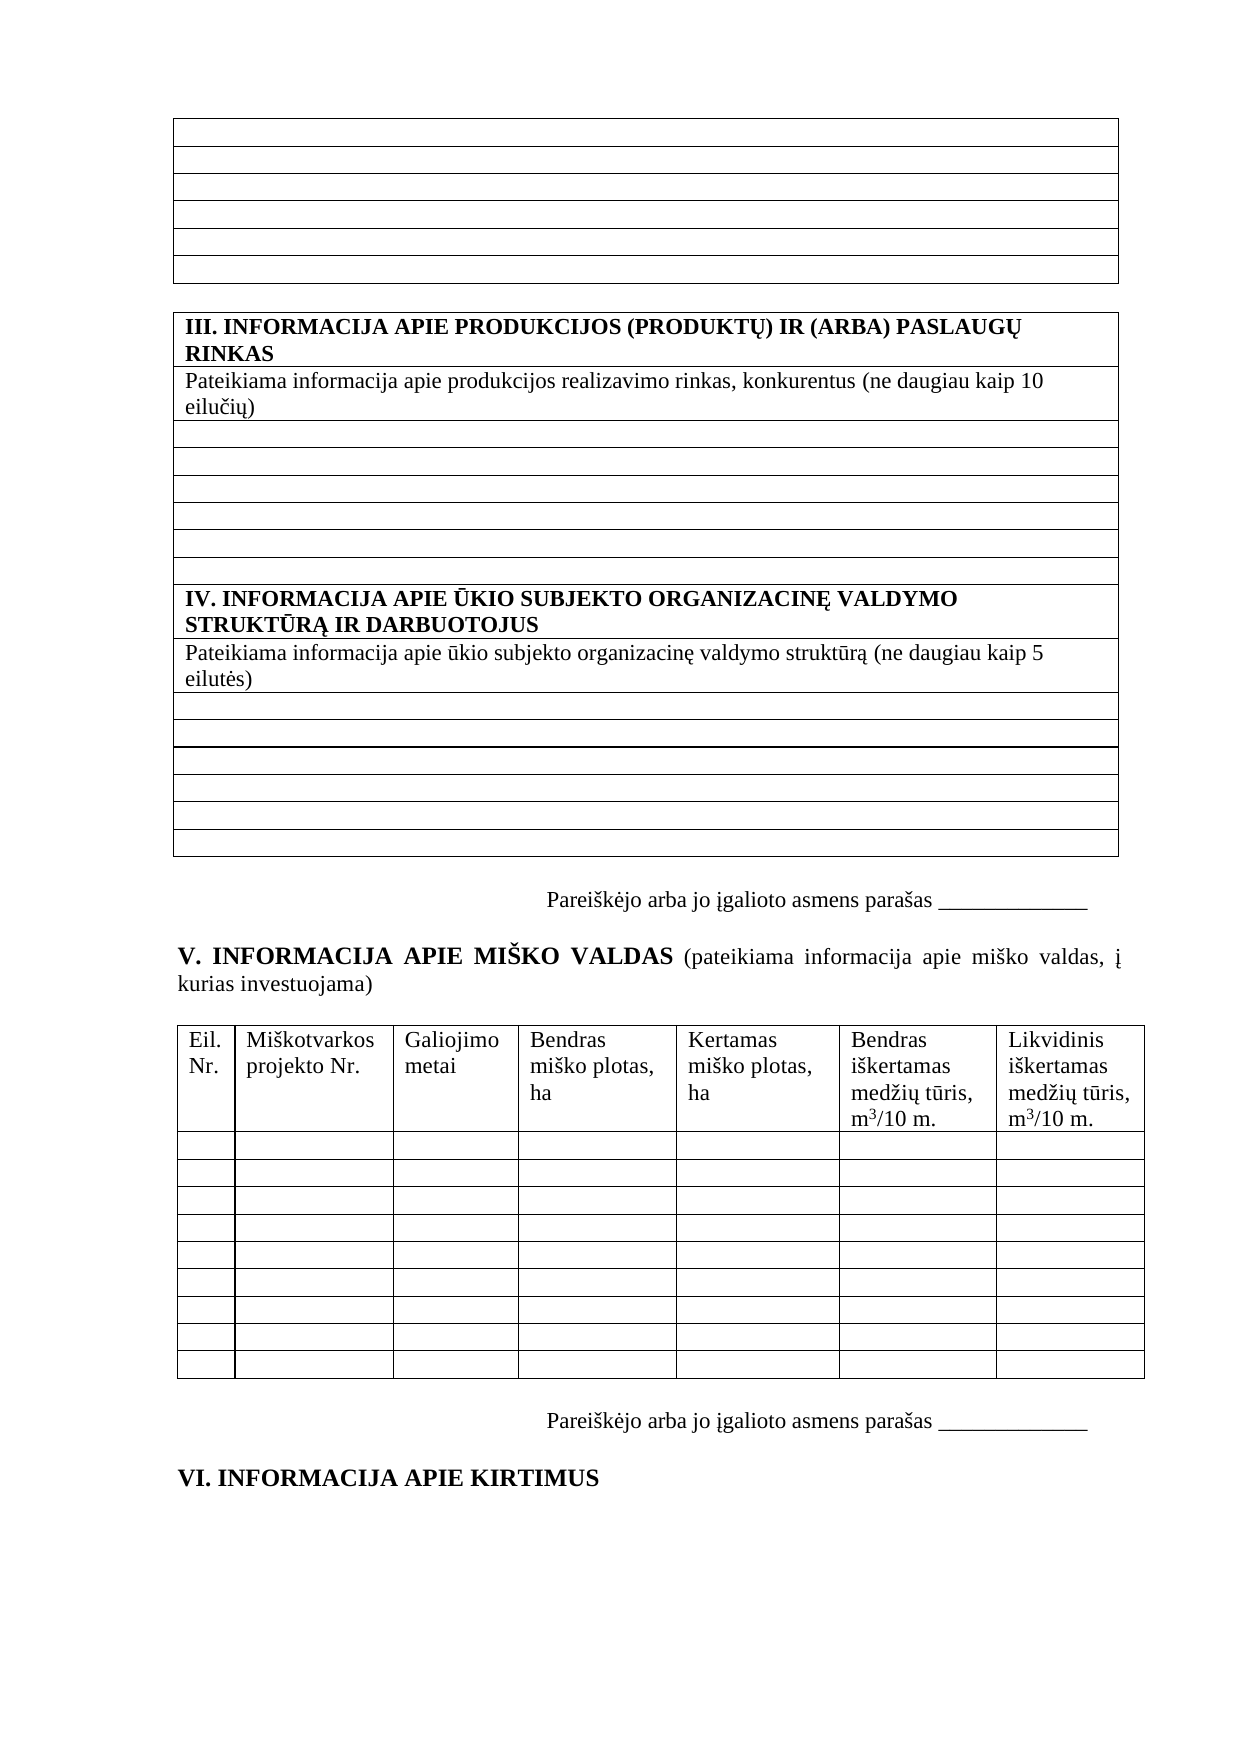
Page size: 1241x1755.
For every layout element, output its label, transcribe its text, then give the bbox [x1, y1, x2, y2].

table_header Bendras iškertamas medžių tūris, m3/10 m. [840, 1026, 996, 1131]
table_cell [174, 421, 1118, 447]
table_cell [997, 1351, 1144, 1378]
table_cell [178, 1242, 234, 1268]
table_header Miškotvarkos projekto Nr. [236, 1026, 393, 1131]
table_cell [394, 1215, 518, 1241]
table_cell [394, 1187, 518, 1213]
table_cell [178, 1297, 234, 1323]
table_cell [236, 1297, 393, 1323]
table_cell [519, 1215, 676, 1241]
table_cell [174, 720, 1118, 746]
table_cell [840, 1351, 996, 1378]
table_cell [677, 1187, 839, 1213]
table_cell [519, 1324, 676, 1350]
table_cell [997, 1297, 1144, 1323]
table_cell [840, 1269, 996, 1296]
text V. Informacija apie MIŠKO valdAS (pateikiama informacija apie miško valdas, į kurias investuojama) [177, 941, 1122, 996]
table_cell [394, 1160, 518, 1186]
table_cell Pateikiama informacija apie produkcijos realizavimo rinkas, konkurentus (ne daugiau kaip 10 eilučių) [174, 367, 1118, 420]
table_cell [236, 1160, 393, 1186]
table_cell [997, 1324, 1144, 1350]
table_cell [394, 1351, 518, 1378]
table_cell [840, 1132, 996, 1159]
table_cell [677, 1160, 839, 1186]
table_cell [178, 1132, 234, 1159]
table_cell [394, 1132, 518, 1159]
table_header Galiojimo metai [394, 1026, 518, 1131]
table_cell [174, 201, 1118, 228]
table_cell [178, 1269, 234, 1296]
table_cell [174, 229, 1118, 255]
table_cell [394, 1324, 518, 1350]
table_cell [178, 1160, 234, 1186]
table_cell [997, 1160, 1144, 1186]
table_cell [178, 1324, 234, 1350]
table_cell [236, 1215, 393, 1241]
text VI. Informacija apie Kirtimus [177, 1463, 1122, 1491]
table_cell [519, 1351, 676, 1378]
table_cell [174, 530, 1118, 557]
table_cell IV. INFORMACIJA APIE ŪKIO SUBJEKTO ORGANIZACINĘ VALDYMO STRUKTŪRĄ IR DARBUOTOJUS [174, 585, 1118, 638]
table_cell [519, 1297, 676, 1323]
table_cell [677, 1351, 839, 1378]
table_cell [174, 119, 1118, 146]
table_cell [840, 1160, 996, 1186]
table_cell [174, 775, 1118, 801]
table_cell [178, 1351, 234, 1378]
table_cell [677, 1242, 839, 1268]
table_cell [174, 830, 1118, 856]
table_cell [677, 1324, 839, 1350]
table_cell [236, 1351, 393, 1378]
table_cell [840, 1187, 996, 1213]
text Pareiškėjo arba jo įgalioto asmens parašas _____________ [177, 886, 1122, 912]
table_cell [997, 1242, 1144, 1268]
table_cell [174, 748, 1118, 774]
table_cell [519, 1132, 676, 1159]
table_cell [174, 448, 1118, 474]
table_cell [677, 1269, 839, 1296]
table_cell [174, 256, 1118, 282]
table_cell [997, 1132, 1144, 1159]
table_cell [174, 802, 1118, 829]
table_cell [840, 1297, 996, 1323]
table_header III. INFORMACIJA APIE PRODUKCIJOS (PRODUKTŲ) IR (ARBA) PASLAUGŲ RINKAS [174, 313, 1118, 366]
table_cell Pateikiama informacija apie ūkio subjekto organizacinę valdymo struktūrą (ne daugiau kaip 5 eilutės) [174, 639, 1118, 692]
table_cell [519, 1242, 676, 1268]
table_cell [174, 174, 1118, 200]
table_cell [174, 476, 1118, 502]
table_cell [394, 1269, 518, 1296]
table_cell [677, 1132, 839, 1159]
table_cell [519, 1269, 676, 1296]
table_cell [174, 147, 1118, 173]
table_header Likvidinis iškertamas medžių tūris, m3/10 m. [997, 1026, 1144, 1131]
table_cell [997, 1187, 1144, 1213]
table_cell [997, 1269, 1144, 1296]
text Pareiškėjo arba jo įgalioto asmens parašas _____________ [177, 1408, 1122, 1434]
table_cell [236, 1132, 393, 1159]
table_cell [519, 1160, 676, 1186]
table_cell [394, 1297, 518, 1323]
table_cell [236, 1269, 393, 1296]
table_cell [519, 1187, 676, 1213]
table_cell [677, 1297, 839, 1323]
table_cell [997, 1215, 1144, 1241]
table_cell [236, 1187, 393, 1213]
table_cell [840, 1324, 996, 1350]
table_cell [394, 1242, 518, 1268]
table_cell [677, 1215, 839, 1241]
table_header Eil. Nr. [178, 1026, 234, 1131]
table_cell [236, 1242, 393, 1268]
table_header Bendras miško plotas, ha [519, 1026, 676, 1131]
table_cell [178, 1187, 234, 1213]
table_cell [174, 503, 1118, 529]
table_cell [178, 1215, 234, 1241]
table_cell [174, 693, 1118, 719]
table_header Kertamas miško plotas, ha [677, 1026, 839, 1131]
table_cell [840, 1242, 996, 1268]
table_cell [236, 1324, 393, 1350]
table_cell [174, 558, 1118, 584]
table_cell [840, 1215, 996, 1241]
